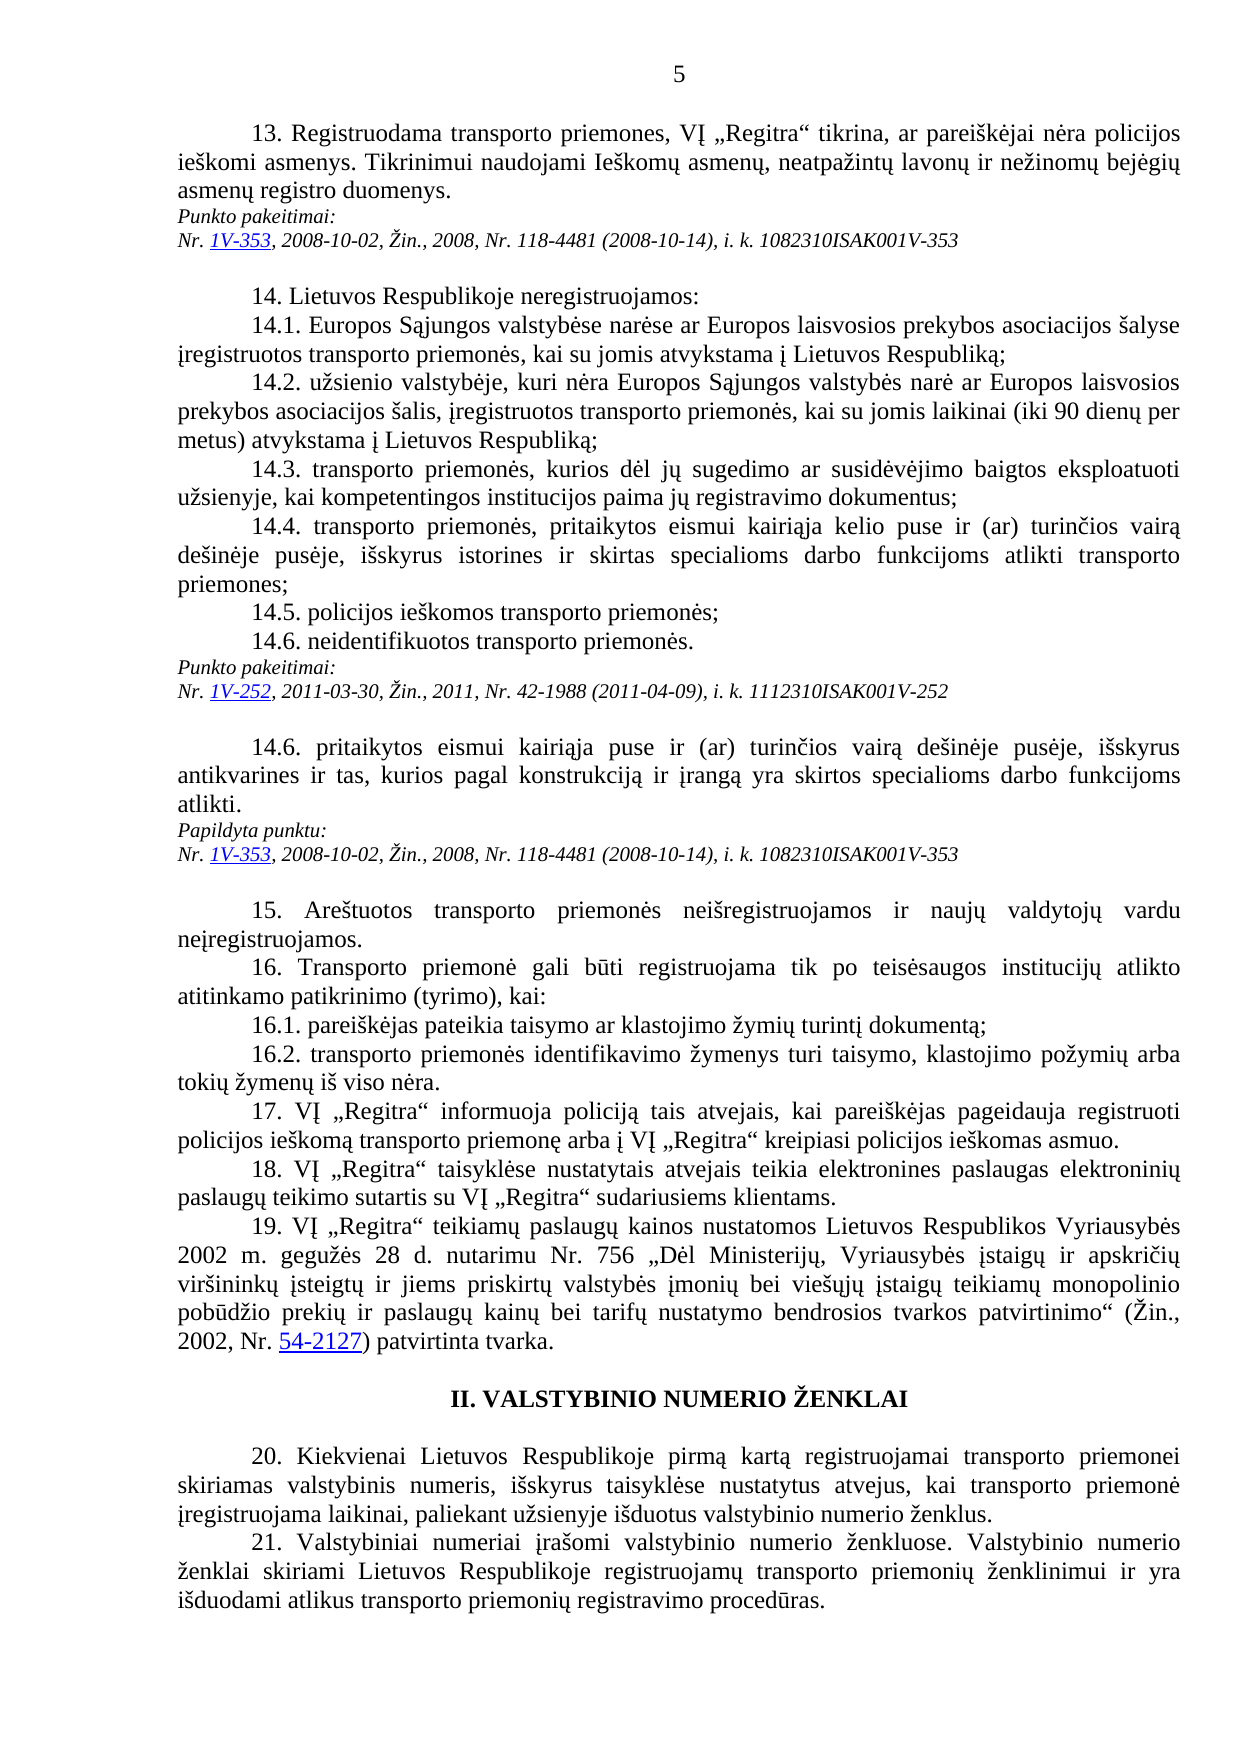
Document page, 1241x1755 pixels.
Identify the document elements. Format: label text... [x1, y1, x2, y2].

text 14.5. policijos ieškomos transporto priemonės; [177, 597, 1181, 626]
text 16.1. pareiškėjas pateikia taisymo ar klastojimo žymių turintį dokumentą; [177, 1010, 1181, 1039]
text 19. VĮ „Regitra“ teikiamų paslaugų kainos nustatomos Lietuvos Respublikos Vyriausybės 2002 m. gegužės 28 d. nutarimu Nr. 756 „Dėl Ministerijų, Vyriausybės įstaigų ir apskričių viršininkų įsteigtų ir jiems priskirtų valstybės įmonių bei viešųjų įstaigų teikiamų monopolinio pobūdžio prekių ir paslaugų kainų bei tarifų nustatymo bendrosios tvarkos patvirtinimo“ (Žin., 2002, Nr. 54-2127) patvirtinta tvarka. [177, 1211, 1181, 1355]
text 21. Valstybiniai numeriai įrašomi valstybinio numerio ženkluose. Valstybinio numerio ženklai skiriami Lietuvos Respublikoje registruojamų transporto priemonių ženklinimui ir yra išduodami atlikus transporto priemonių registravimo procedūras. [177, 1527, 1181, 1614]
text Punkto pakeitimai: [177, 655, 1181, 679]
text 14.1. Europos Sąjungos valstybėse narėse ar Europos laisvosios prekybos asociacijos šalyse įregistruotos transporto priemonės, kai su jomis atvykstama į Lietuvos Respubliką; [177, 310, 1181, 367]
text 14. Lietuvos Respublikoje neregistruojamos: [177, 281, 1181, 310]
text 14.6. neidentifikuotos transporto priemonės. [177, 626, 1181, 655]
text 15. Areštuotos transporto priemonės neišregistruojamos ir naujų valdytojų vardu neįregistruojamos. [177, 895, 1181, 952]
text Nr. 1V-252, 2011-03-30, Žin., 2011, Nr. 42-1988 (2011-04-09), i. k. 1112310ISAK001V-252 [177, 679, 1181, 703]
text Papildyta punktu: [177, 818, 1181, 842]
text 16. Transporto priemonė gali būti registruojama tik po teisėsaugos institucijų atlikto atitinkamo patikrinimo (tyrimo), kai: [177, 952, 1181, 1010]
text Nr. 1V-353, 2008-10-02, Žin., 2008, Nr. 118-4481 (2008-10-14), i. k. 1082310ISAK001V-353 [177, 228, 1181, 252]
text 20. Kiekvienai Lietuvos Respublikoje pirmą kartą registruojamai transporto priemonei skiriamas valstybinis numeris, išskyrus taisyklėse nustatytus atvejus, kai transporto priemonė įregistruojama laikinai, paliekant užsienyje išduotus valstybinio numerio ženklus. [177, 1441, 1181, 1527]
text 13. Registruodama transporto priemones, VĮ „Regitra“ tikrina, ar pareiškėjai nėra policijos ieškomi asmenys. Tikrinimui naudojami Ieškomų asmenų, neatpažintų lavonų ir nežinomų bejėgių asmenų registro duomenys. [177, 118, 1181, 204]
text 14.3. transporto priemonės, kurios dėl jų sugedimo ar susidėvėjimo baigtos eksploatuoti užsienyje, kai kompetentingos institucijos paima jų registravimo dokumentus; [177, 454, 1181, 511]
text Nr. 1V-353, 2008-10-02, Žin., 2008, Nr. 118-4481 (2008-10-14), i. k. 1082310ISAK001V-353 [177, 842, 1181, 866]
text 18. VĮ „Regitra“ taisyklėse nustatytais atvejais teikia elektronines paslaugas elektroninių paslaugų teikimo sutartis su VĮ „Regitra“ sudariusiems klientams. [177, 1154, 1181, 1211]
text 14.2. užsienio valstybėje, kuri nėra Europos Sąjungos valstybės narė ar Europos laisvosios prekybos asociacijos šalis, įregistruotos transporto priemonės, kai su jomis laikinai (iki 90 dienų per metus) atvykstama į Lietuvos Respubliką; [177, 367, 1181, 454]
text 17. VĮ „Regitra“ informuoja policiją tais atvejais, kai pareiškėjas pageidauja registruoti policijos ieškomą transporto priemonę arba į VĮ „Regitra“ kreipiasi policijos ieškomas asmuo. [177, 1096, 1181, 1154]
text Punkto pakeitimai: [177, 204, 1181, 228]
text 14.4. transporto priemonės, pritaikytos eismui kairiąja kelio puse ir (ar) turinčios vairą dešinėje pusėje, išskyrus istorines ir skirtas specialioms darbo funkcijoms atlikti transporto priemones; [177, 511, 1181, 597]
text II. VALSTYBINIO NUMERIO ŽENKLAI [177, 1384, 1181, 1412]
text 14.6. pritaikytos eismui kairiąja puse ir (ar) turinčios vairą dešinėje pusėje, išskyrus antikvarines ir tas, kurios pagal konstrukciją ir įrangą yra skirtos specialioms darbo funkcijoms atlikti. [177, 732, 1181, 818]
text 16.2. transporto priemonės identifikavimo žymenys turi taisymo, klastojimo požymių arba tokių žymenų iš viso nėra. [177, 1039, 1181, 1096]
